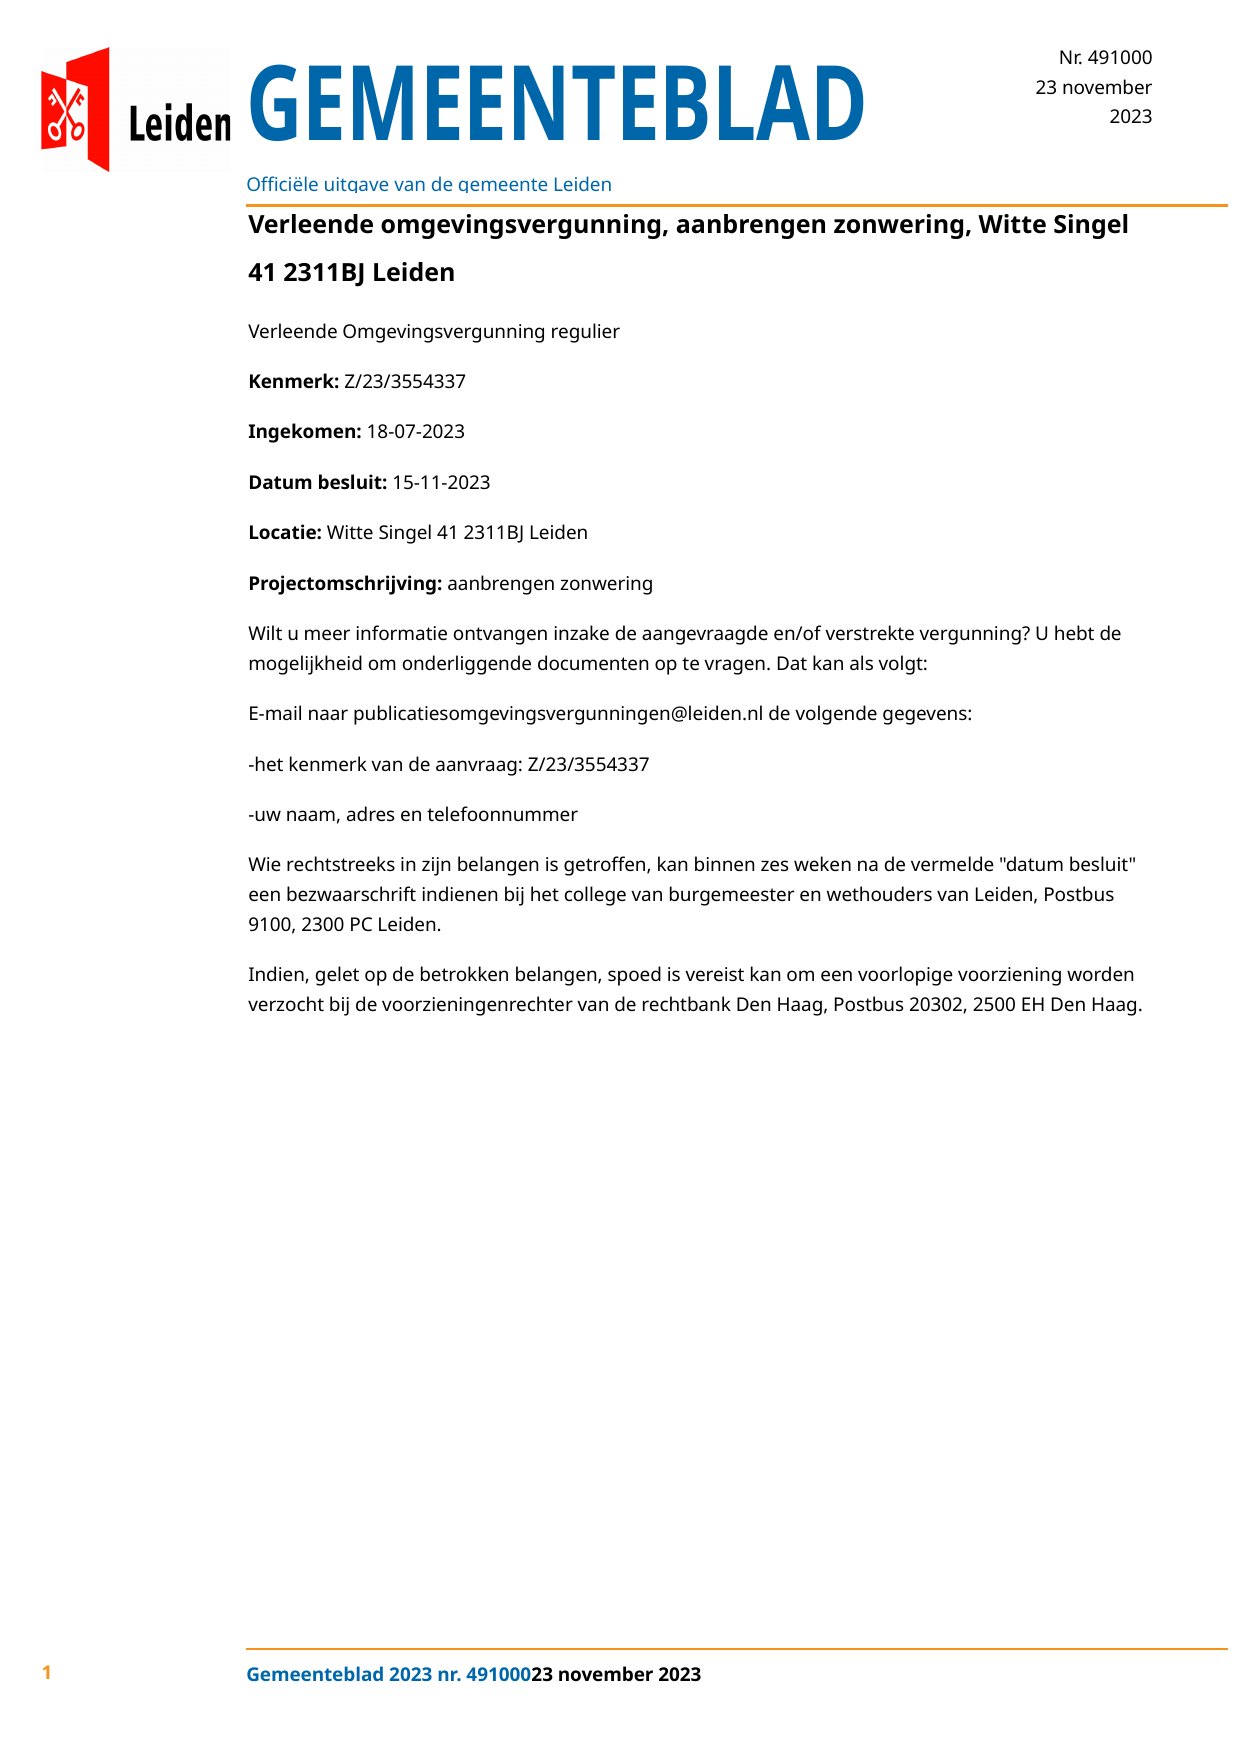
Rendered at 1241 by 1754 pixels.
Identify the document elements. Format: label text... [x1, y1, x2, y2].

text Wilt u meer informatie ontvangen inzake de aangevraagde en/of verstrekte vergunning? U hebt de mogelijkheid om onderliggende documenten op te vragen. Dat kan als volgt: [248, 620, 1152, 676]
text E-mail naar publicatiesomgevingsvergunningen@leiden.nl de volgende gegevens: [248, 700, 1152, 726]
text Kenmerk: Z/23/3554337 [248, 368, 1152, 394]
text Projectomschrijving: aanbrengen zonwering [248, 570, 1152, 596]
text Locatie: Witte Singel 41 2311BJ Leiden [248, 519, 1152, 545]
text -het kenmerk van de aanvraag: Z/23/3554337 [248, 751, 1152, 777]
text Wie rechtstreeks in zijn belangen is getroffen, kan binnen zes weken na de vermelde "datum besluit" een bezwaarschrift indienen bij het college van burgemeester en wethouders van Leiden, Postbus 9100, 2300 PC Leiden. [248, 852, 1152, 937]
text -uw naam, adres en telefoonnummer [248, 801, 1152, 827]
text Verleende omgevingsvergunning, aanbrengen zonwering, Witte Singel 41 2311BJ Leiden [248, 207, 1152, 288]
text Ingekomen: 18-07-2023 [248, 419, 1152, 444]
text Verleende Omgevingsvergunning regulier [248, 318, 1152, 344]
picture [41, 47, 231, 172]
text Indien, gelet op de betrokken belangen, spoed is vereist kan om een voorlopige voorziening worden verzocht bij de voorzieningenrechter van de rechtbank Den Haag, Postbus 20302, 2500 EH Den Haag. [248, 961, 1152, 1017]
text Datum besluit: 15-11-2023 [248, 469, 1152, 495]
